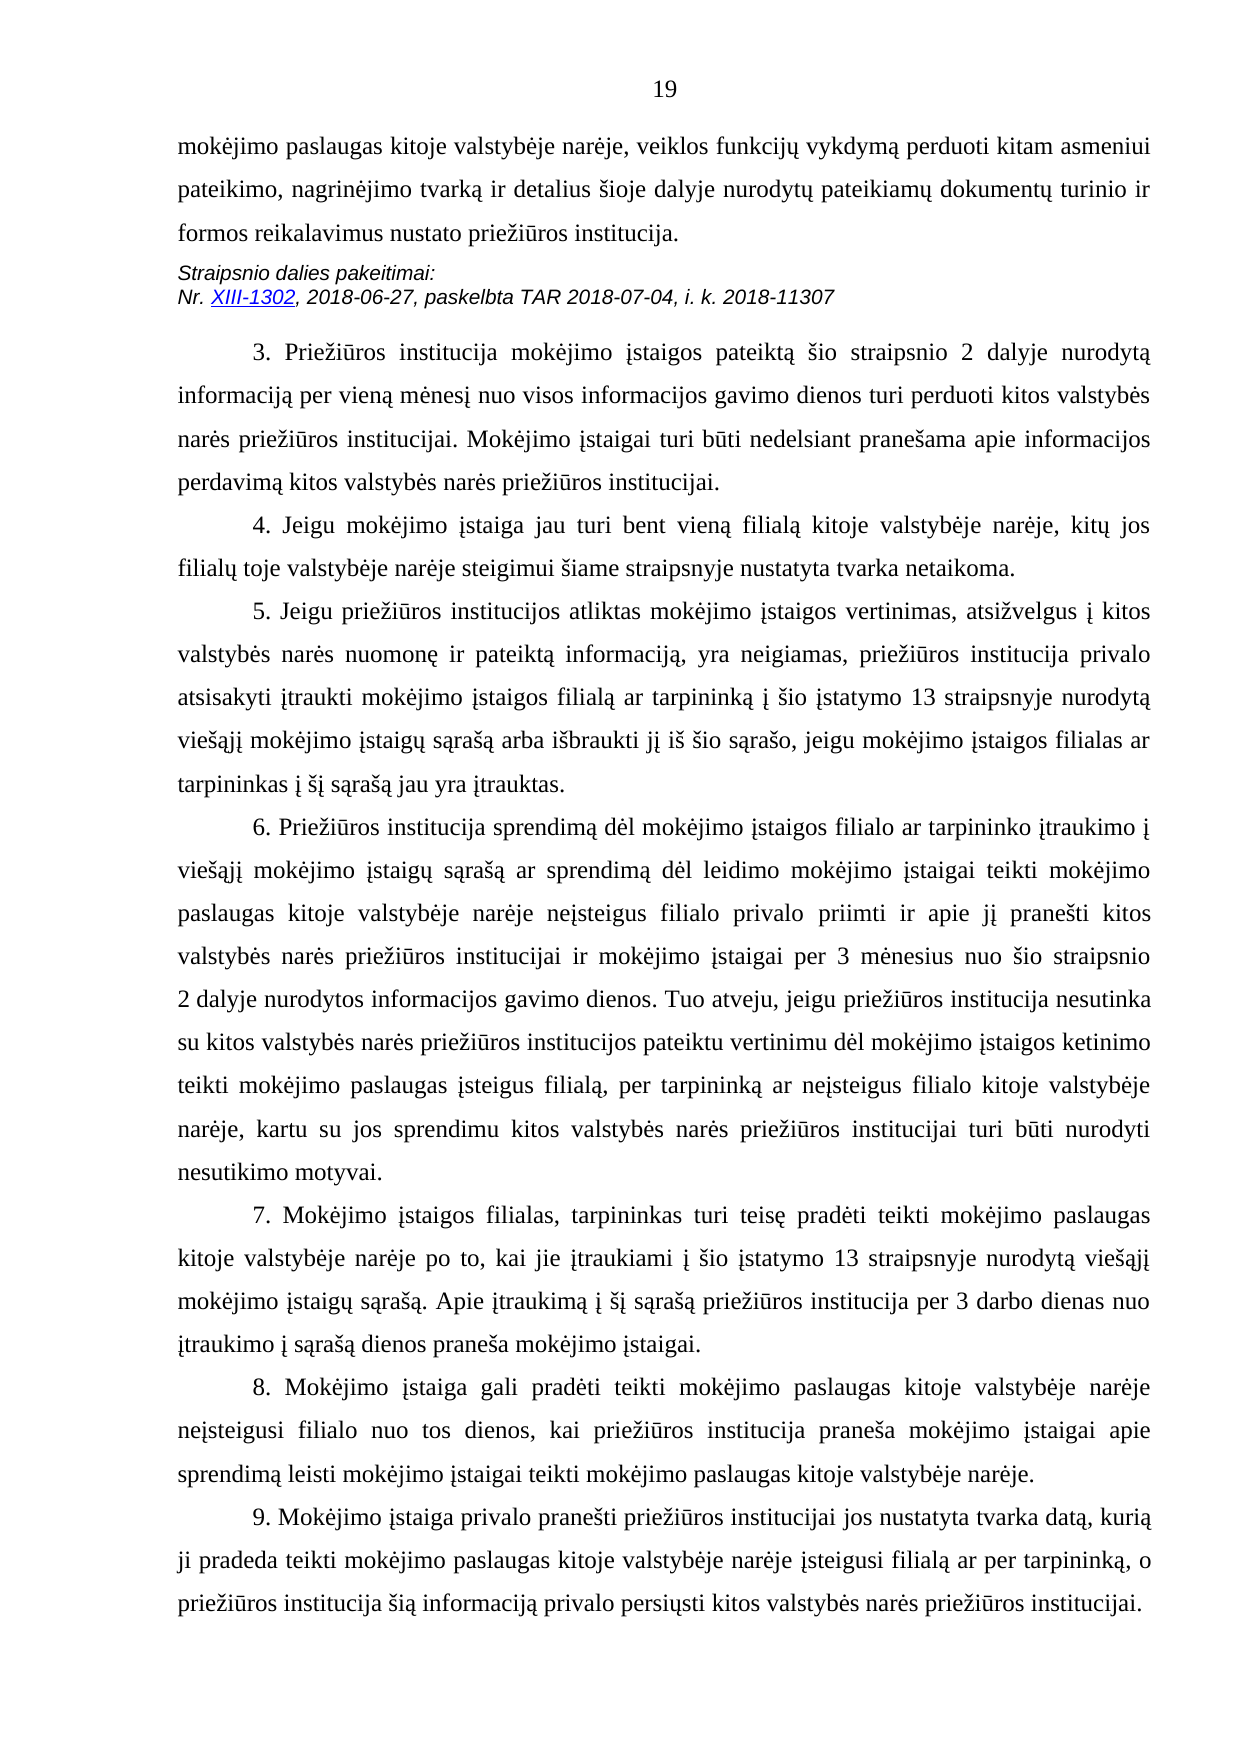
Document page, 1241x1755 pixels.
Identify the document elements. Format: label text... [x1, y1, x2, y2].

text 6. Priežiūros institucija sprendimą dėl mokėjimo įstaigos filialo ar tarpininko įtraukimo į viešąjį mokėjimo įstaigų sąrašą ar sprendimą dėl leidimo mokėjimo įstaigai teikti mokėjimo paslaugas kitoje valstybėje narėje neįsteigus filialo privalo priimti ir apie jį pranešti kitos valstybės narės priežiūros institucijai ir mokėjimo įstaigai per 3 mėnesius nuo šio straipsnio 2 dalyje nurodytos informacijos gavimo dienos. Tuo atveju, jeigu priežiūros institucija nesutinka su kitos valstybės narės priežiūros institucijos pateiktu vertinimu dėl mokėjimo įstaigos ketinimo teikti mokėjimo paslaugas įsteigus filialą, per tarpininką ar neįsteigus filialo kitoje valstybėje narėje, kartu su jos sprendimu kitos valstybės narės priežiūros institucijai turi būti nurodyti nesutikimo motyvai. [177, 812, 1152, 1186]
text 3. Priežiūros institucija mokėjimo įstaigos pateiktą šio straipsnio 2 dalyje nurodytą informaciją per vieną mėnesį nuo visos informacijos gavimo dienos turi perduoti kitos valstybės narės priežiūros institucijai. Mokėjimo įstaigai turi būti nedelsiant pranešama apie informacijos perdavimą kitos valstybės narės priežiūros institucijai. [177, 337, 1152, 496]
text 8. Mokėjimo įstaiga gali pradėti teikti mokėjimo paslaugas kitoje valstybėje narėje neįsteigusi filialo nuo tos dienos, kai priežiūros institucija praneša mokėjimo įstaigai apie sprendimą leisti mokėjimo įstaigai teikti mokėjimo paslaugas kitoje valstybėje narėje. [177, 1372, 1152, 1487]
text 5. Jeigu priežiūros institucijos atliktas mokėjimo įstaigos vertinimas, atsižvelgus į kitos valstybės narės nuomonę ir pateiktą informaciją, yra neigiamas, priežiūros institucija privalo atsisakyti įtraukti mokėjimo įstaigos filialą ar tarpininką į šio įstatymo 13 straipsnyje nurodytą viešąjį mokėjimo įstaigų sąrašą arba išbraukti jį iš šio sąrašo, jeigu mokėjimo įstaigos filialas ar tarpininkas į šį sąrašą jau yra įtrauktas. [177, 596, 1152, 797]
text 9. Mokėjimo įstaiga privalo pranešti priežiūros institucijai jos nustatyta tvarka datą, kurią ji pradeda teikti mokėjimo paslaugas kitoje valstybėje narėje įsteigusi filialą ar per tarpininką, o priežiūros institucija šią informaciją privalo persiųsti kitos valstybės narės priežiūros institucijai. [177, 1502, 1152, 1617]
text Straipsnio dalies pakeitimai: [177, 261, 1152, 285]
text Nr. XIII-1302, 2018-06-27, paskelbta TAR 2018-07-04, i. k. 2018-11307 [177, 285, 1152, 309]
text 4. Jeigu mokėjimo įstaiga jau turi bent vieną filialą kitoje valstybėje narėje, kitų jos filialų toje valstybėje narėje steigimui šiame straipsnyje nustatyta tvarka netaikoma. [177, 510, 1152, 582]
text 7. Mokėjimo įstaigos filialas, tarpininkas turi teisę pradėti teikti mokėjimo paslaugas kitoje valstybėje narėje po to, kai jie įtraukiami į šio įstatymo 13 straipsnyje nurodytą viešąjį mokėjimo įstaigų sąrašą. Apie įtraukimą į šį sąrašą priežiūros institucija per 3 darbo dienas nuo įtraukimo į sąrašą dienos praneša mokėjimo įstaigai. [177, 1200, 1152, 1358]
text mokėjimo paslaugas kitoje valstybėje narėje, veiklos funkcijų vykdymą perduoti kitam asmeniui pateikimo, nagrinėjimo tvarką ir detalius šioje dalyje nurodytų pateikiamų dokumentų turinio ir formos reikalavimus nustato priežiūros institucija. [177, 131, 1152, 246]
